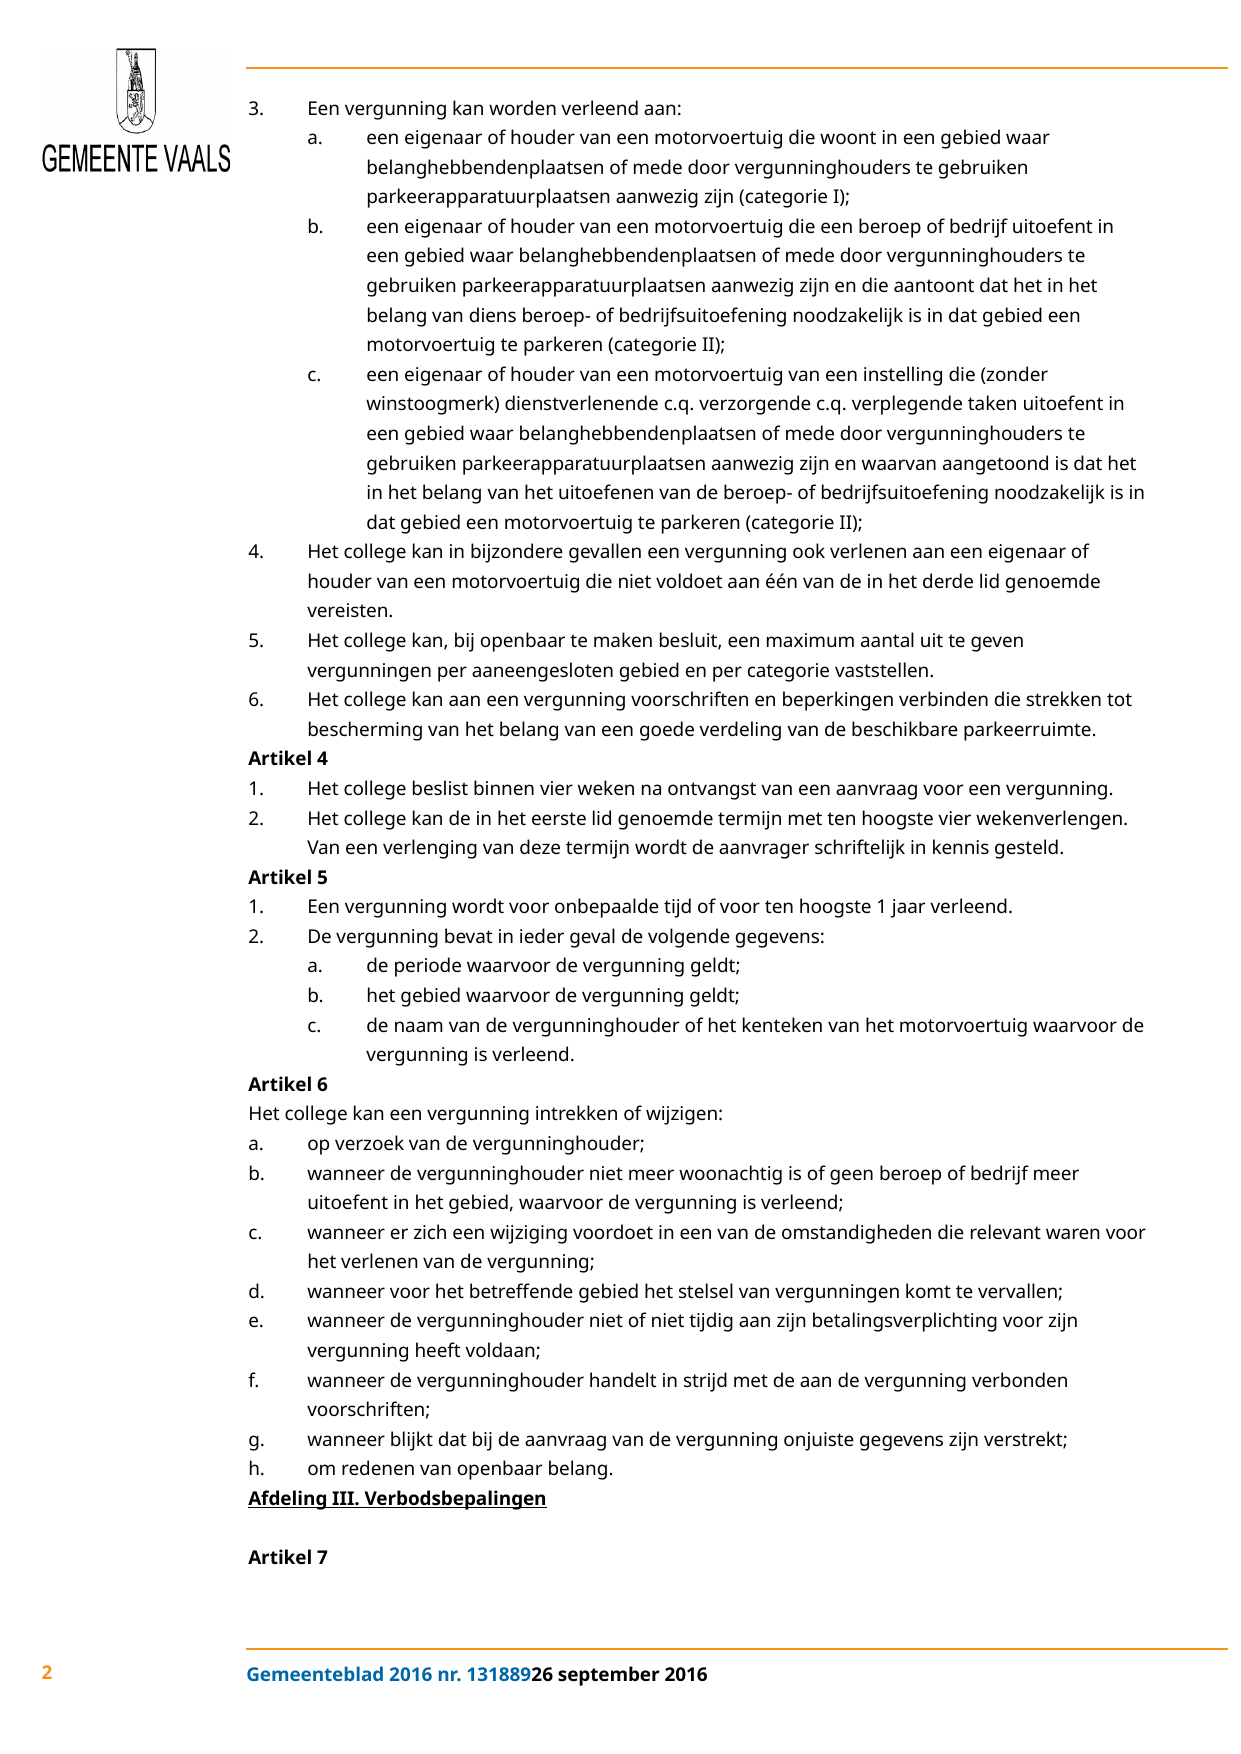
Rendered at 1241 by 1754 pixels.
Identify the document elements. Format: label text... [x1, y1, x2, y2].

text Artikel 4 [248, 746, 1152, 771]
text Het college kan een vergunning intrekken of wijzigen: [248, 1101, 1152, 1126]
list om redenen van openbaar belang. [248, 1456, 1152, 1481]
list op verzoek van de vergunninghouder; [248, 1130, 1152, 1156]
text Afdeling III. Verbodsbepalingen [248, 1485, 1152, 1511]
list een eigenaar of houder van een motorvoertuig van een instelling die (zonder winstoogmerk) dienstverlenende c.q. verzorgende c.q. verplegende taken uitoefent in een gebied waar belanghebbendenplaatsen of mede door vergunninghouders te gebruiken parkeerapparatuurplaatsen aanwezig zijn en waarvan aangetoond is dat het in het belang van het uitoefenen van de beroep- of bedrijfsuitoefening noodzakelijk is in dat gebied een motorvoertuig te parkeren (categorie II); [307, 361, 1152, 535]
text Artikel 6 [248, 1071, 1152, 1097]
list De vergunning bevat in ieder geval de volgende gegevens: [248, 923, 1152, 949]
list wanneer voor het betreffende gebied het stelsel van vergunningen komt te vervallen; [248, 1278, 1152, 1304]
list wanneer er zich een wijziging voordoet in een van de omstandigheden die relevant waren voor het verlenen van de vergunning; [248, 1219, 1152, 1274]
list de naam van de vergunninghouder of het kenteken van het motorvoertuig waarvoor de vergunning is verleend. [307, 1012, 1152, 1067]
list Een vergunning kan worden verleend aan: [248, 95, 1152, 121]
list Het college beslist binnen vier weken na ontvangst van een aanvraag voor een vergunning. [248, 775, 1152, 801]
list Het college kan in bijzondere gevallen een vergunning ook verlenen aan een eigenaar of houder van een motorvoertuig die niet voldoet aan één van de in het derde lid genoemde vereisten. [248, 538, 1152, 623]
list Het college kan aan een vergunning voorschriften en beperkingen verbinden die strekken tot bescherming van het belang van een goede verdeling van de beschikbare parkeerruimte. [248, 686, 1152, 742]
list een eigenaar of houder van een motorvoertuig die een beroep of bedrijf uitoefent in een gebied waar belanghebbendenplaatsen of mede door vergunninghouders te gebruiken parkeerapparatuurplaatsen aanwezig zijn en die aantoont dat het in het belang van diens beroep- of bedrijfsuitoefening noodzakelijk is in dat gebied een motorvoertuig te parkeren (categorie II); [307, 213, 1152, 357]
picture [41, 47, 231, 172]
list wanneer de vergunninghouder niet of niet tijdig aan zijn betalingsverplichting voor zijn vergunning heeft voldaan; [248, 1308, 1152, 1363]
text Artikel 7 [248, 1544, 1152, 1570]
text Artikel 5 [248, 864, 1152, 890]
list een eigenaar of houder van een motorvoertuig die woont in een gebied waar belanghebbendenplaatsen of mede door vergunninghouders te gebruiken parkeerapparatuurplaatsen aanwezig zijn (categorie I); [307, 124, 1152, 209]
list Het college kan, bij openbaar te maken besluit, een maximum aantal uit te geven vergunningen per aaneengesloten gebied en per categorie vaststellen. [248, 627, 1152, 683]
list de periode waarvoor de vergunning geldt; [307, 953, 1152, 978]
list Een vergunning wordt voor onbepaalde tijd of voor ten hoogste 1 jaar verleend. [248, 893, 1152, 919]
list wanneer de vergunninghouder niet meer woonachtig is of geen beroep of bedrijf meer uitoefent in het gebied, waarvoor de vergunning is verleend; [248, 1160, 1152, 1215]
list Het college kan de in het eerste lid genoemde termijn met ten hoogste vier wekenverlengen. Van een verlenging van deze termijn wordt de aanvrager schriftelijk in kennis gesteld. [248, 805, 1152, 860]
list wanneer de vergunninghouder handelt in strijd met de aan de vergunning verbonden voorschriften; [248, 1367, 1152, 1422]
list wanneer blijkt dat bij de aanvraag van de vergunning onjuiste gegevens zijn verstrekt; [248, 1426, 1152, 1452]
list het gebied waarvoor de vergunning geldt; [307, 982, 1152, 1008]
